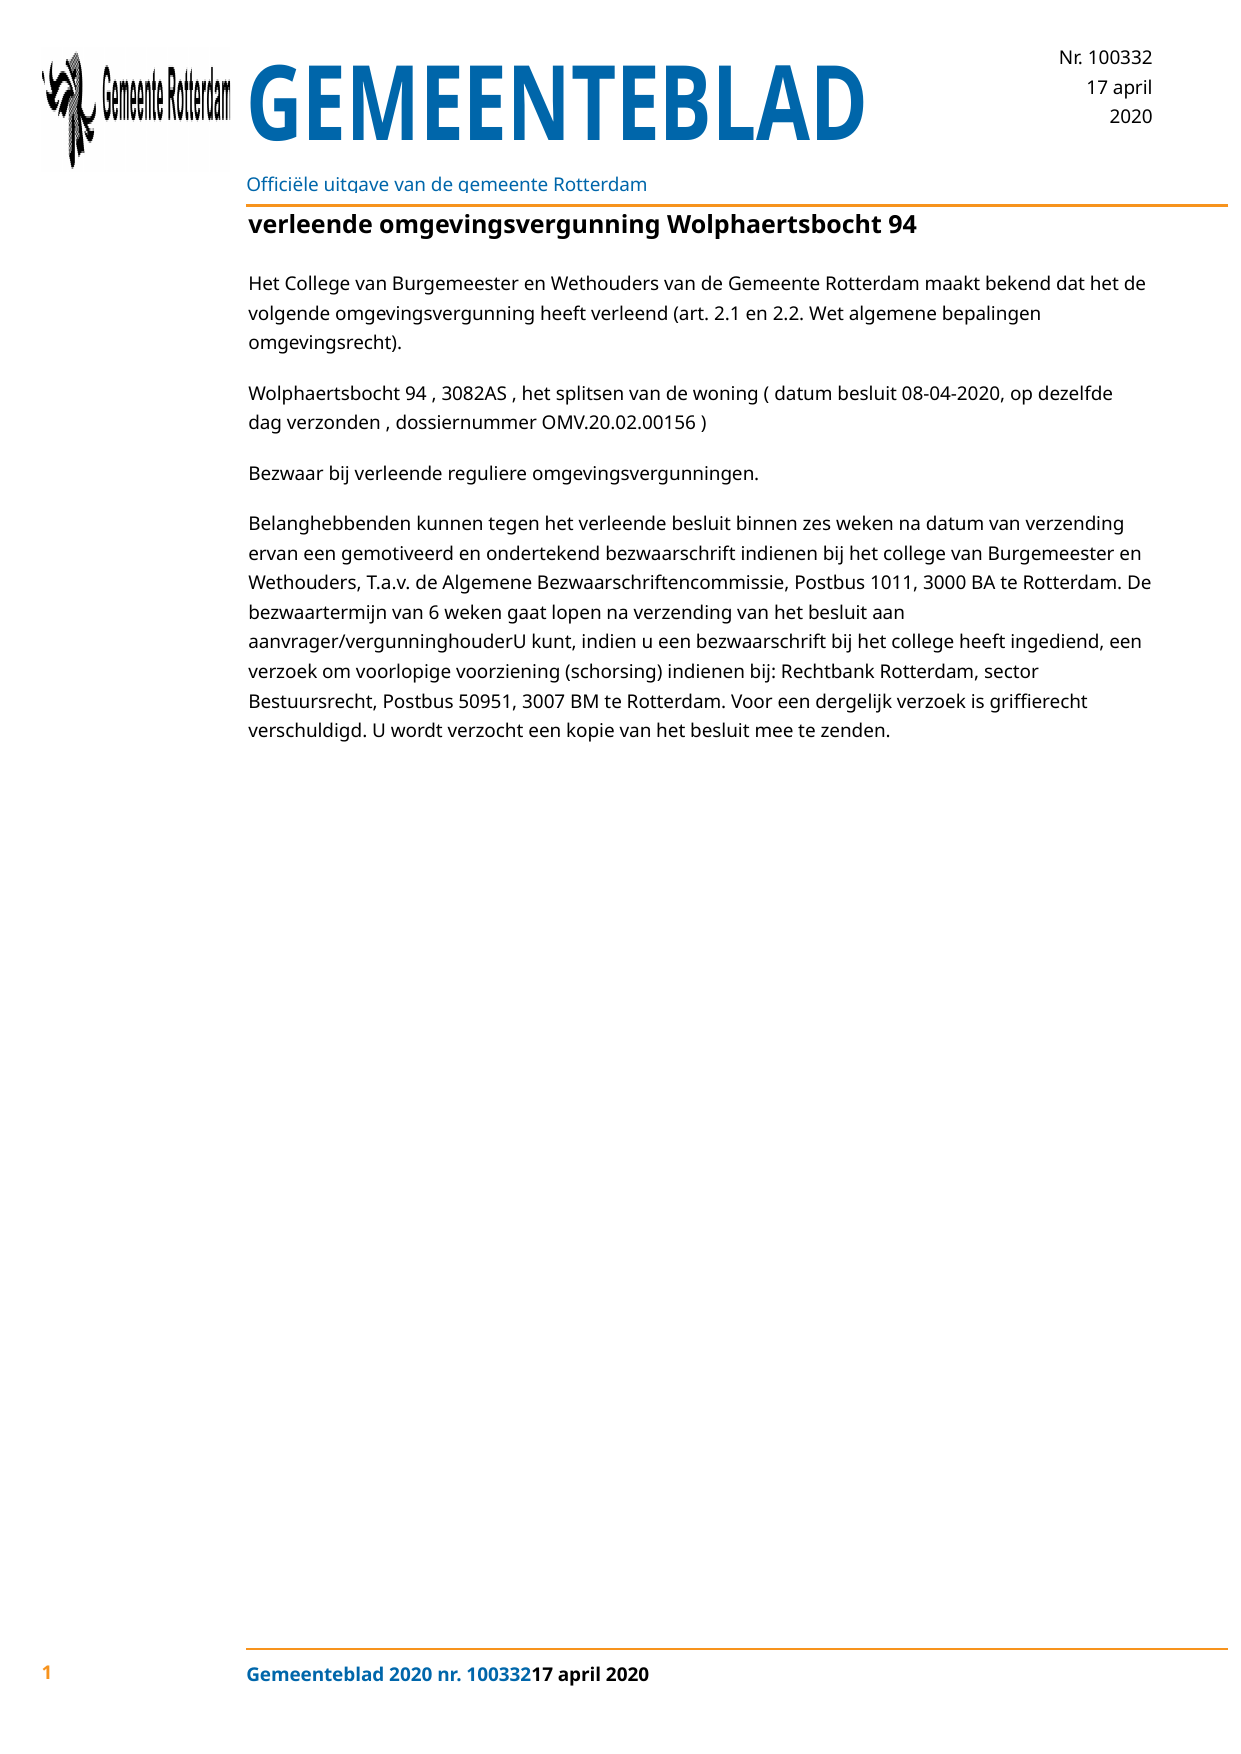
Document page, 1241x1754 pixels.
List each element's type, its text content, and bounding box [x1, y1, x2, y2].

text Belanghebbenden kunnen tegen het verleende besluit binnen zes weken na datum van verzending ervan een gemotiveerd en ondertekend bezwaarschrift indienen bij het college van Burgemeester en Wethouders, T.a.v. de Algemene Bezwaarschriftencommissie, Postbus 1011, 3000 BA te Rotterdam. De bezwaartermijn van 6 weken gaat lopen na verzending van het besluit aan aanvrager/vergunninghouderU kunt, indien u een bezwaarschrift bij het college heeft ingediend, een verzoek om voorlopige voorziening (schorsing) indienen bij: Rechtbank Rotterdam, sector Bestuursrecht, Postbus 50951, 3007 BM te Rotterdam. Voor een dergelijk verzoek is griffierecht verschuldigd. U wordt verzocht een kopie van het besluit mee te zenden. [248, 510, 1152, 743]
text Wolphaertsbocht 94 , 3082AS , het splitsen van de woning ( datum besluit 08-04-2020, op dezelfde dag verzonden , dossiernummer OMV.20.02.00156 ) [248, 380, 1152, 435]
text Bezwaar bij verleende reguliere omgevingsvergunningen. [248, 460, 1152, 486]
text verleende omgevingsvergunning Wolphaertsbocht 94 [248, 207, 1152, 241]
picture [41, 47, 231, 172]
text Het College van Burgemeester en Wethouders van de Gemeente Rotterdam maakt bekend dat het de volgende omgevingsvergunning heeft verleend (art. 2.1 en 2.2. Wet algemene bepalingen omgevingsrecht). [248, 270, 1152, 355]
